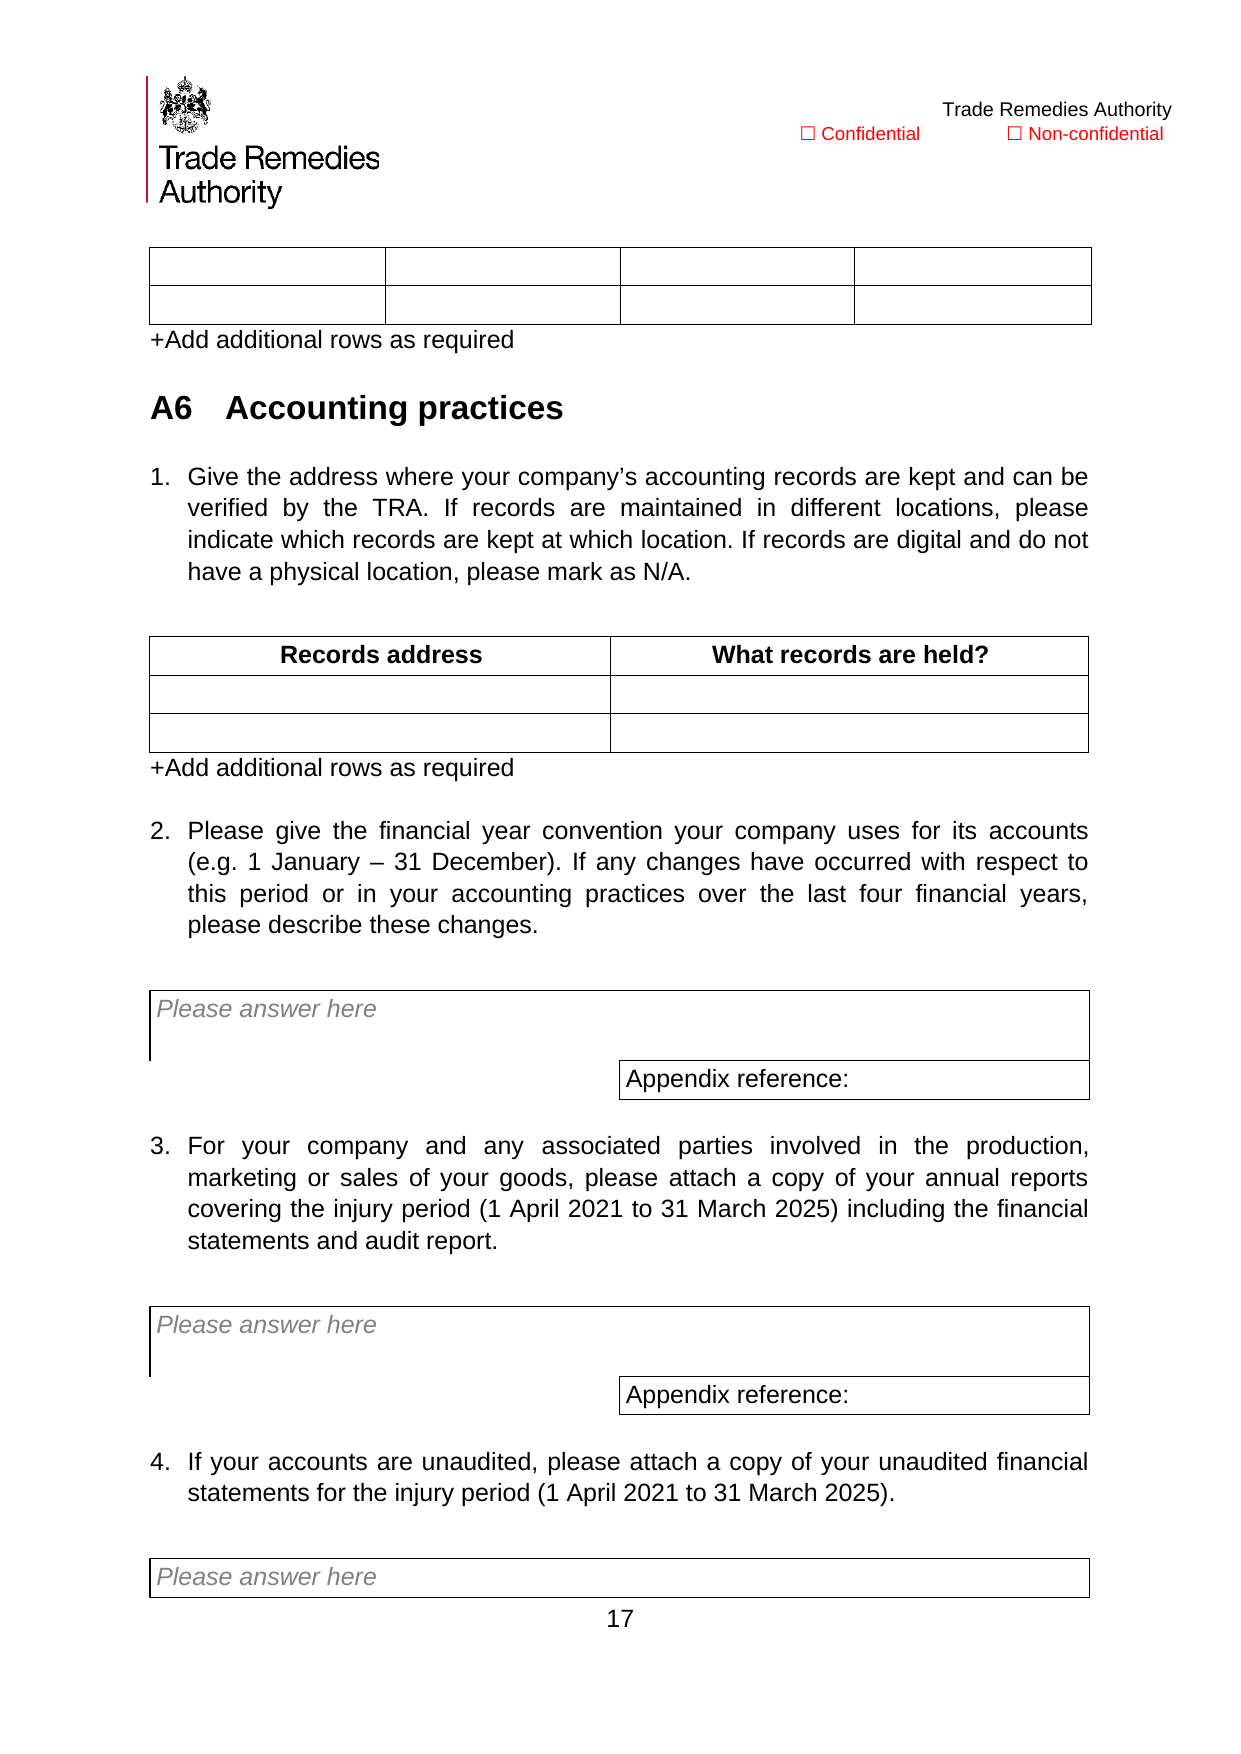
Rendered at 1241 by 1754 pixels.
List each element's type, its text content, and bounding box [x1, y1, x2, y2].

table_cell [150, 1377, 619, 1414]
table_cell [611, 676, 1088, 713]
table_header What records are held? [611, 637, 1088, 675]
list If your accounts are unaudited, please attach a copy of your unaudited financial statements for the injury period (1 April 2021 to 31 March 2025). [150, 1447, 1090, 1507]
list For your company and any associated parties involved in the production, marketing or sales of your goods, please attach a copy of your annual reports covering the injury period (1 April 2021 to 31 March 2025) including the financial statements and audit report. [150, 1131, 1090, 1255]
subtitle A6 Accounting practices [150, 388, 1090, 426]
text +Add additional rows as required [150, 753, 1090, 781]
table_header Please answer here [151, 1307, 1089, 1376]
table_cell Appendix reference: [620, 1377, 1089, 1414]
table_header Please answer here [151, 991, 1089, 1060]
text +Add additional rows as required [150, 325, 1090, 354]
table_cell [386, 248, 620, 285]
table_header Records address [150, 637, 610, 675]
table_cell [621, 286, 854, 324]
table_cell [150, 1061, 619, 1099]
table_cell Appendix reference: [620, 1061, 1089, 1099]
table_cell [621, 248, 854, 285]
table_header Please answer here [151, 1559, 1089, 1597]
table_cell [150, 676, 610, 713]
table_cell [386, 286, 620, 324]
table_cell [150, 248, 385, 285]
table_cell [611, 714, 1088, 752]
table_cell [150, 286, 385, 324]
list Please give the financial year convention your company uses for its accounts (e.g. 1 January – 31 December). If any changes have occurred with respect to this period or in your accounting practices over the last four financial years, please describe these changes. [150, 816, 1090, 939]
list Give the address where your company’s accounting records are kept and can be verified by the TRA. If records are maintained in different locations, please indicate which records are kept at which location. If records are digital and do not have a physical location, please mark as N/A. [150, 462, 1090, 585]
table_cell [150, 714, 610, 752]
table_cell [855, 248, 1091, 285]
table_cell [855, 286, 1091, 324]
